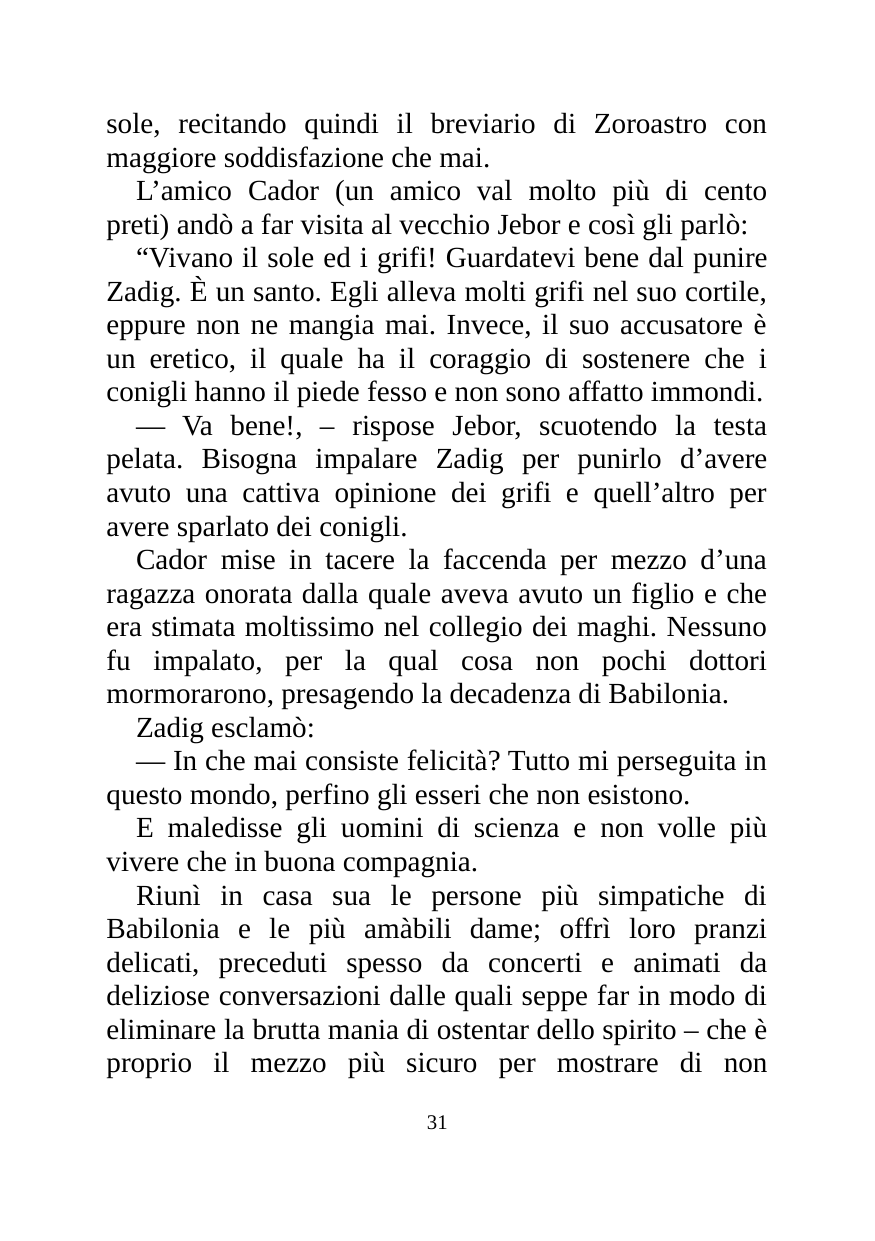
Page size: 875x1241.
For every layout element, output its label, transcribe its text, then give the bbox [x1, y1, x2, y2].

text Cador mise in tacere la faccenda per mezzo d’una ragazza onorata dalla quale aveva avuto un figlio e che era stimata moltissimo nel collegio dei maghi. Nessuno fu impalato, per la qual cosa non pochi dottori mormorarono, presagendo la decadenza di Babilonia. [106, 542, 768, 710]
text E maledisse gli uomini di scienza e non volle più vivere che in buona compagnia. [106, 811, 768, 878]
text Riunì in casa sua le persone più simpatiche di Babilonia e le più amàbili dame; offrì loro pranzi delicati, preceduti spesso da concerti e animati da deliziose conversazioni dalle quali seppe far in modo di eliminare la brutta mania di ostentar dello spirito – che è proprio il mezzo più sicuro per mostrare di non [106, 878, 768, 1079]
text “Vivano il sole ed i grifi! Guardatevi bene dal punire Zadig. È un santo. Egli alleva molti grifi nel suo cortile, eppure non ne mangia mai. Invece, il suo accusatore è un eretico, il quale ha il coraggio di sostenere che i conigli hanno il piede fesso e non sono affatto immondi. [106, 240, 768, 408]
text — Va bene!, – rispose Jebor, scuotendo la testa pelata. Bisogna impalare Zadig per punirlo d’avere avuto una cattiva opinione dei grifi e quell’altro per avere sparlato dei conigli. [106, 408, 768, 542]
text Zadig esclamò: [106, 710, 768, 743]
text — In che mai consiste felicità? Tutto mi perseguita in questo mondo, perfino gli esseri che non esistono. [106, 743, 768, 811]
text sole, recitando quindi il breviario di Zoroastro con maggiore soddisfazione che mai. [106, 106, 768, 173]
text L’amico Cador (un amico val molto più di cento preti) andò a far visita al vecchio Jebor e così gli parlò: [106, 173, 768, 240]
